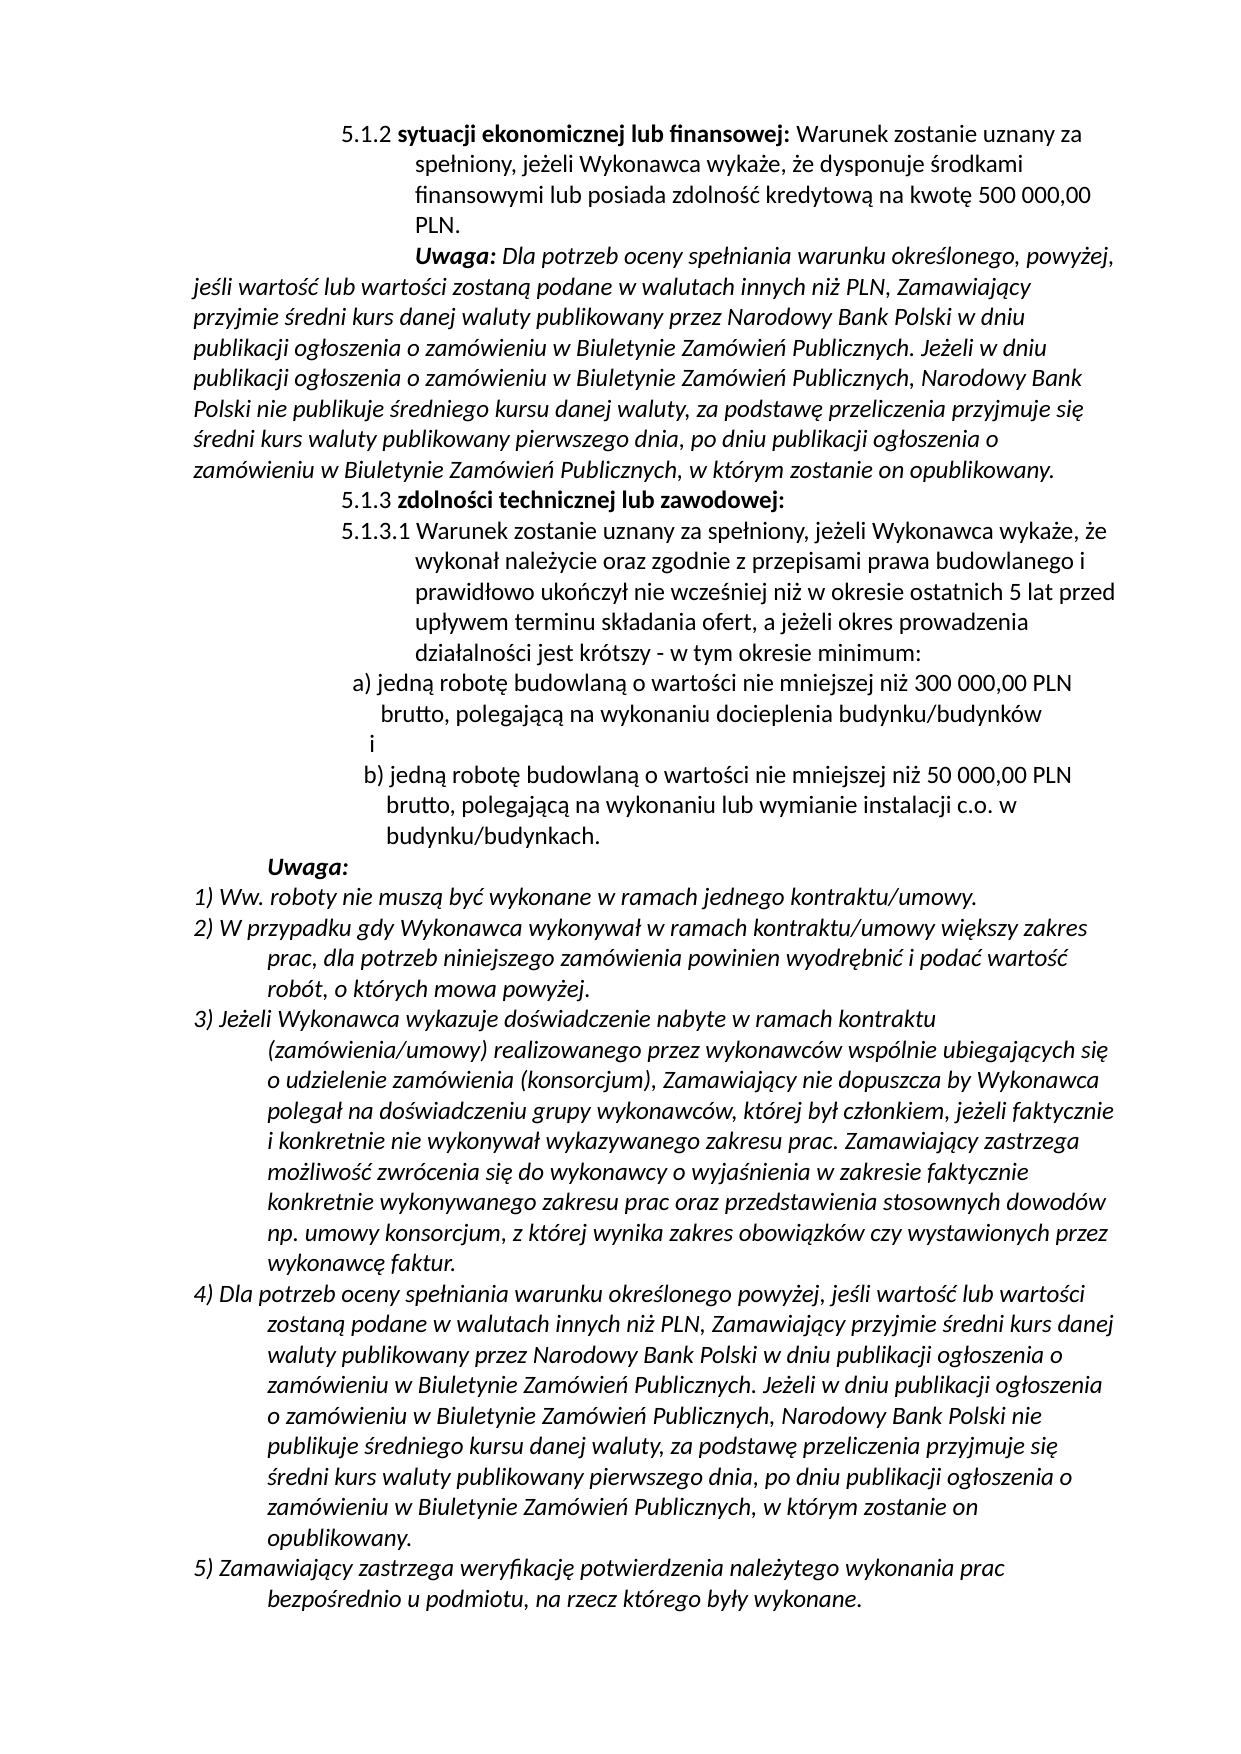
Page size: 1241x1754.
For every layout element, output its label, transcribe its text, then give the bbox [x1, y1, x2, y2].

list 5.1.2 sytuacji ekonomicznej lub finansowej: Warunek zostanie uznany za spełniony, jeżeli Wykonawca wykaże, że dysponuje środkami finansowymi lub posiada zdolność kredytową na kwotę 500 000,00 PLN. Uwaga: Dla potrzeb oceny spełniania warunku określonego, powyżej, jeśli wartość lub wartości zostaną podane w walutach innych niż PLN, Zamawiający przyjmie średni kurs danej waluty publikowany przez Narodowy Bank Polski w dniu publikacji ogłoszenia o zamówieniu w Biuletynie Zamówień Publicznych. Jeżeli w dniu publikacji ogłoszenia o zamówieniu w Biuletynie Zamówień Publicznych, Narodowy Bank Polski nie publikuje średniego kursu danej waluty, za podstawę przeliczenia przyjmuje się średni kurs waluty publikowany pierwszego dnia, po dniu publikacji ogłoszenia o zamówieniu w Biuletynie Zamówień Publicznych, w którym zostanie on opublikowany. 5.1.3 zdolności technicznej lub zawodowej: 5.1.3.1 Warunek zostanie uznany za spełniony, jeżeli Wykonawca wykaże, że wykonał należycie oraz zgodnie z przepisami prawa budowlanego i prawidłowo ukończył nie wcześniej niż w okresie ostatnich 5 lat przed upływem terminu składania ofert, a jeżeli okres prowadzenia działalności jest krótszy - w tym okresie minimum: a) jedną robotę budowlaną o wartości nie mniejszej niż 300 000,00 PLN brutto, polegającą na wykonaniu docieplenia budynku/budynków i b) jedną robotę budowlaną o wartości nie mniejszej niż 50 000,00 PLN brutto, polegającą na wykonaniu lub wymianie instalacji c.o. w budynku/budynkach. Uwaga: 1) Ww. roboty nie muszą być wykonane w ramach jednego kontraktu/umowy. 2) W przypadku gdy Wykonawca wykonywał w ramach kontraktu/umowy większy zakres prac, dla potrzeb niniejszego zamówienia powinien wyodrębnić i podać wartość robót, o których mowa powyżej. 3) Jeżeli Wykonawca wykazuje doświadczenie nabyte w ramach kontraktu (zamówienia/umowy) realizowanego przez wykonawców wspólnie ubiegających się o udzielenie zamówienia (konsorcjum), Zamawiający nie dopuszcza by Wykonawca polegał na doświadczeniu grupy wykonawców, której był członkiem, jeżeli faktycznie i konkretnie nie wykonywał wykazywanego zakresu prac. Zamawiający zastrzega możliwość zwrócenia się do wykonawcy o wyjaśnienia w zakresie faktycznie konkretnie wykonywanego zakresu prac oraz przedstawienia stosownych dowodów np. umowy konsorcjum, z której wynika zakres obowiązków czy wystawionych przez wykonawcę faktur. 4) Dla potrzeb oceny spełniania warunku określonego powyżej, jeśli wartość lub wartości zostaną podane w walutach innych niż PLN, Zamawiający przyjmie średni kurs danej waluty publikowany przez Narodowy Bank Polski w dniu publikacji ogłoszenia o zamówieniu w Biuletynie Zamówień Publicznych. Jeżeli w dniu publikacji ogłoszenia o zamówieniu w Biuletynie Zamówień Publicznych, Narodowy Bank Polski nie publikuje średniego kursu danej waluty, za podstawę przeliczenia przyjmuje się średni kurs waluty publikowany pierwszego dnia, po dniu publikacji ogłoszenia o zamówieniu w Biuletynie Zamówień Publicznych, w którym zostanie on opublikowany. 5) Zamawiający zastrzega weryfikację potwierdzenia należytego wykonania prac bezpośrednio u podmiotu, na rzecz którego były wykonane. [156, 118, 1122, 1614]
